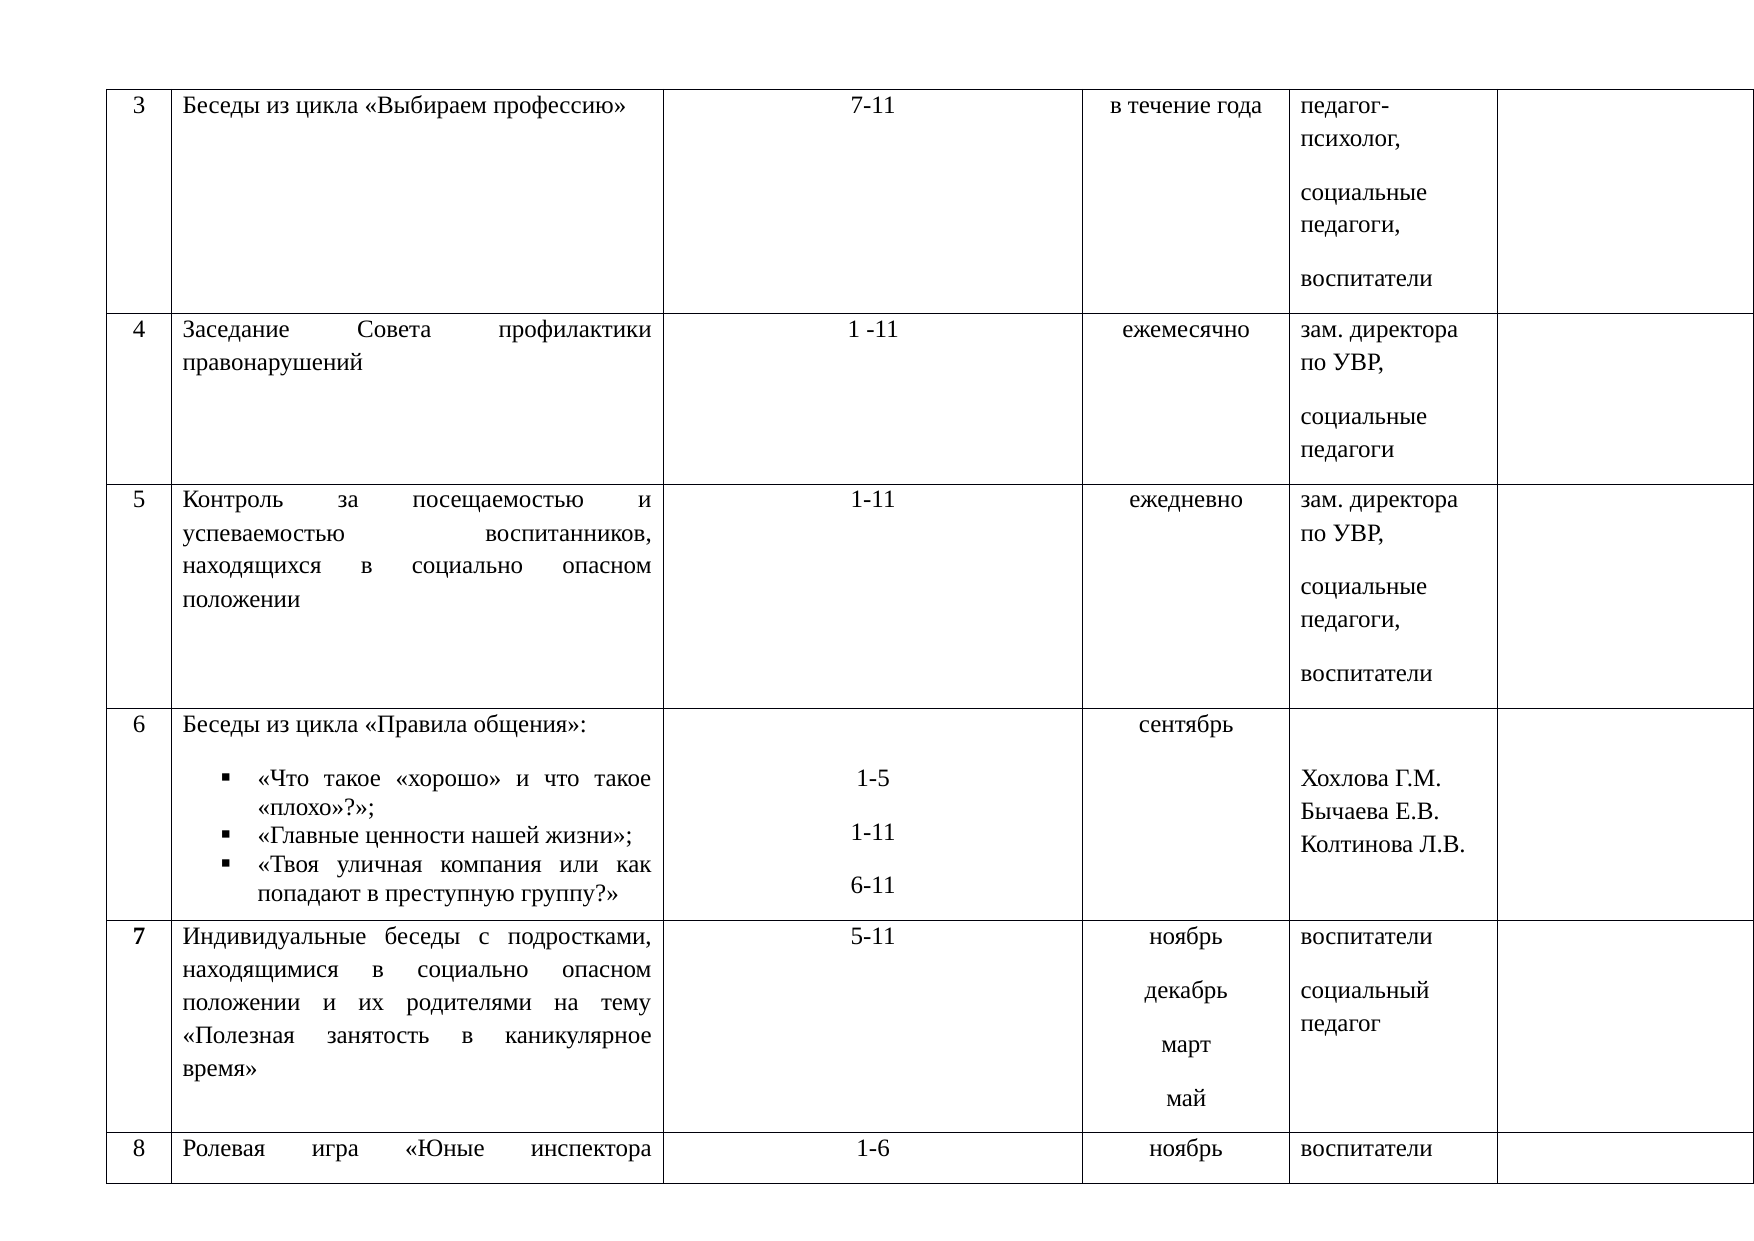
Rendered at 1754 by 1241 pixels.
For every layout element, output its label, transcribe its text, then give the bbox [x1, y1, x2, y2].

table_cell 5 [107, 485, 171, 708]
table_cell 4 [107, 314, 171, 483]
table_cell [1498, 1133, 1753, 1183]
table_cell ежемесячно [1083, 314, 1289, 483]
table_cell 1-5 1-11 6-11 [664, 709, 1082, 920]
table_cell 6 [107, 709, 171, 920]
table_cell зам. директора по УВР, социальные педагоги, воспитатели [1290, 485, 1497, 708]
table_cell зам. директора по УВР, социальные педагоги [1290, 314, 1497, 483]
table_cell 5-11 [664, 921, 1082, 1132]
table_cell Хохлова Г.М. Бычаева Е.В. Колтинова Л.В. [1290, 709, 1497, 920]
table_cell воспитатели [1290, 1133, 1497, 1183]
table_cell ежедневно [1083, 485, 1289, 708]
table_cell [1498, 314, 1753, 483]
table_cell [1498, 90, 1753, 313]
table_cell Беседы из цикла «Правила общения»: «Что такое «хорошо» и что такое «плохо»?»; «Главные ценности нашей жизни»; «Твоя уличная компания или как попадают в преступную группу?» [172, 709, 663, 920]
table_cell педагог-психолог, социальные педагоги, воспитатели [1290, 90, 1497, 313]
table_cell 8 [107, 1133, 171, 1183]
table_cell сентябрь [1083, 709, 1289, 920]
table_cell Ролевая игра «Юные инспектора [172, 1133, 663, 1183]
table_cell 7-11 [664, 90, 1082, 313]
table_cell [1498, 709, 1753, 920]
table_cell 7 [107, 921, 171, 1132]
table_cell Беседы из цикла «Выбираем профессию» [172, 90, 663, 313]
table_cell 3 [107, 90, 171, 313]
table_cell [1498, 921, 1753, 1132]
table_cell ноябрь [1083, 1133, 1289, 1183]
table_cell 1-6 [664, 1133, 1082, 1183]
table_cell 1 -11 [664, 314, 1082, 483]
table_cell ноябрь декабрь март май [1083, 921, 1289, 1132]
table_cell воспитатели социальный педагог [1290, 921, 1497, 1132]
table_cell 1-11 [664, 485, 1082, 708]
table_cell Заседание Совета профилактики правонарушений [172, 314, 663, 483]
table_cell Индивидуальные беседы с подростками, находящимися в социально опасном положении и их родителями на тему «Полезная занятость в каникулярное время» [172, 921, 663, 1132]
table_cell в течение года [1083, 90, 1289, 313]
table_cell Контроль за посещаемостью и успеваемостью воспитанников, находящихся в социально опасном положении [172, 485, 663, 708]
table_cell [1498, 485, 1753, 708]
